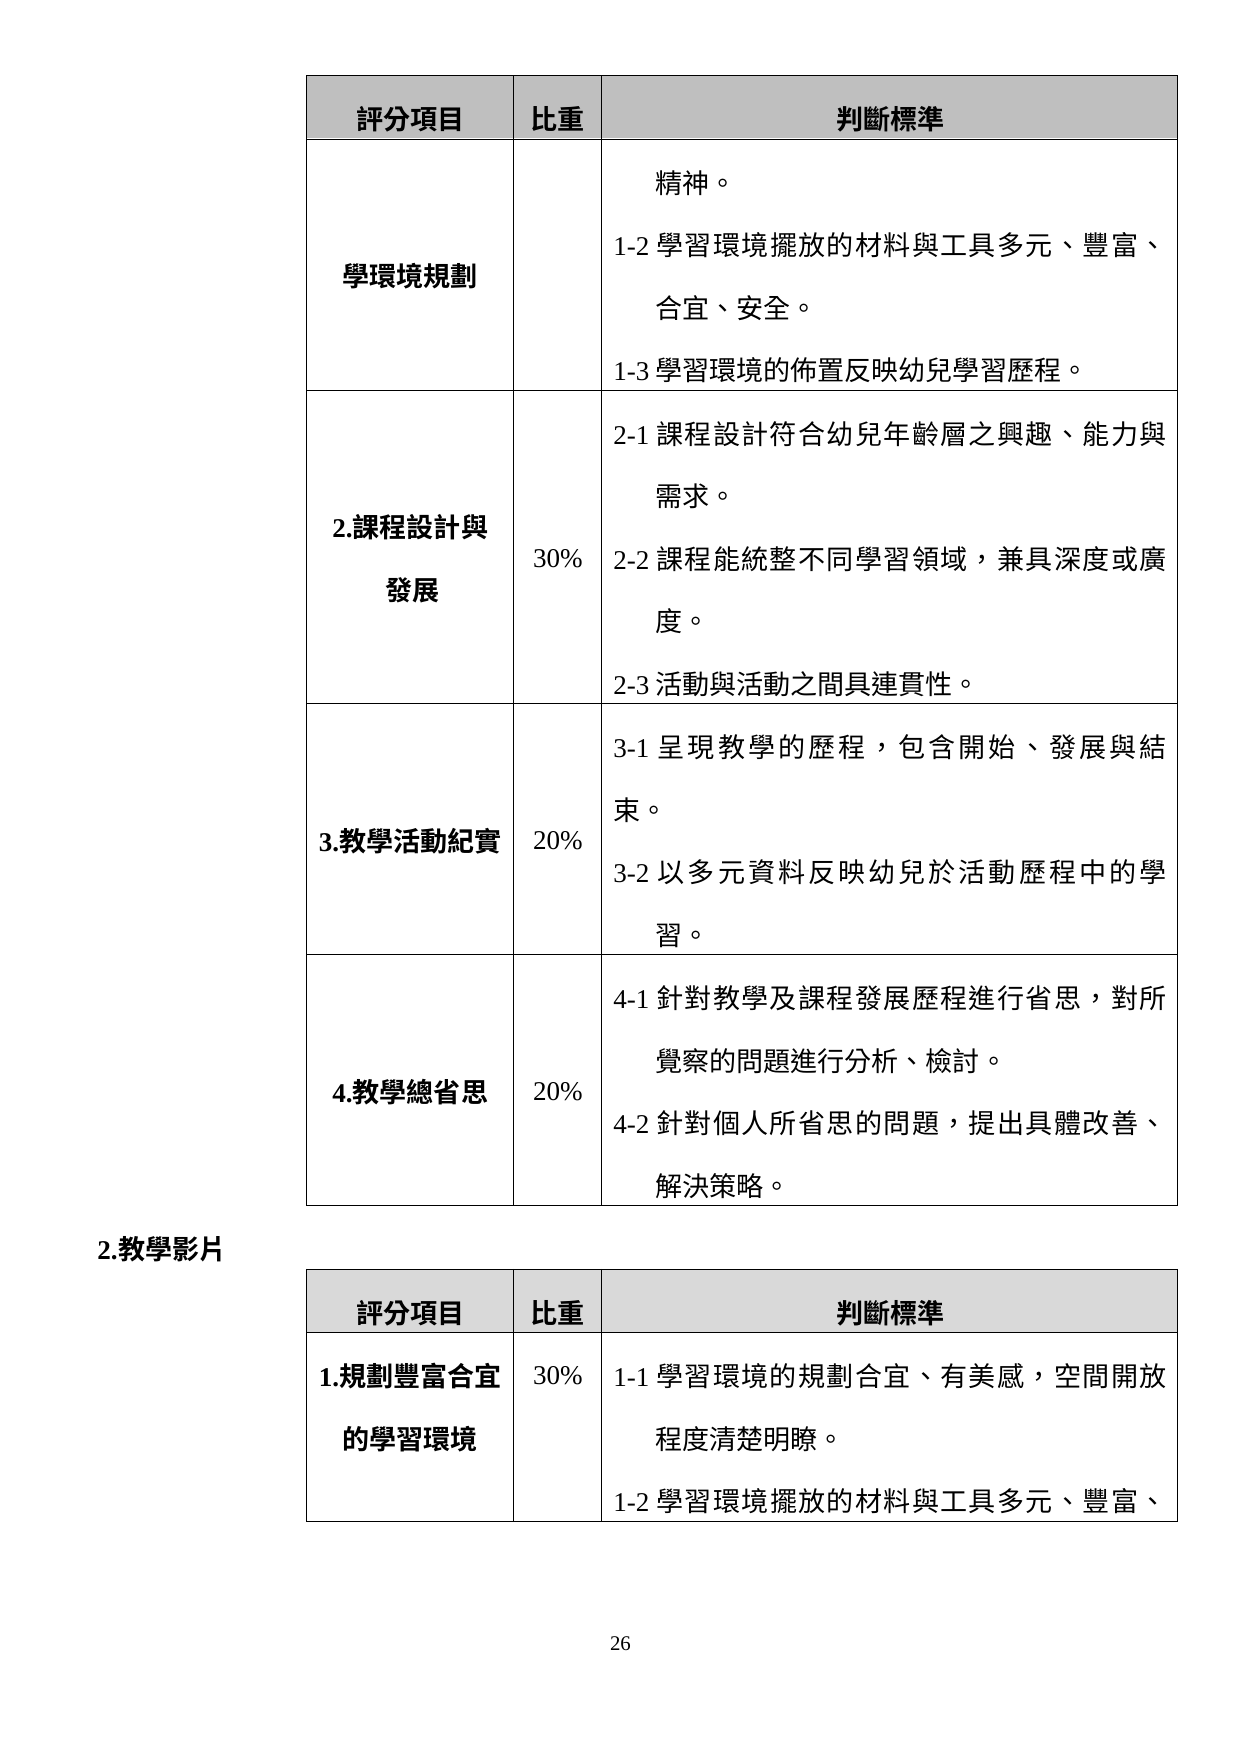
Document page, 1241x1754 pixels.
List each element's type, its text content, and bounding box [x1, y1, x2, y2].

table_cell 4-1針對教學及課程發展歷程進行省思，對所覺察的問題進行分析、檢討。 4-2針對個人所省思的問題，提出具體改善、解決策略。 [602, 955, 1177, 1205]
table_cell 學環境規劃 [307, 140, 513, 389]
table_cell 20% [514, 704, 601, 954]
table_cell 3-1呈現教學的歷程，包含開始、發展與結束。 3-2以多元資料反映幼兒於活動歷程中的學習。 [602, 704, 1177, 954]
table_cell 20% [514, 955, 601, 1205]
table_cell 4.教學總省思 [307, 955, 513, 1205]
table_header 判斷標準 [602, 1270, 1177, 1332]
table_header 比重 [514, 1270, 601, 1332]
table_cell 30% [514, 391, 601, 703]
table_header 評分項目 [307, 1270, 513, 1332]
table_cell 精神。 1-2學習環境擺放的材料與工具多元、豐富、合宜、安全。 1-3學習環境的佈置反映幼兒學習歷程。 [602, 140, 1177, 389]
table_header 評分項目 [307, 76, 513, 138]
table_cell 30% [514, 1333, 601, 1521]
table_cell 1.規劃豐富合宜的學習環境 [307, 1333, 513, 1521]
table_cell 1-1學習環境的規劃合宜、有美感，空間開放程度清楚明瞭。 1-2學習環境擺放的材料與工具多元、豐富、 [602, 1333, 1177, 1521]
table_cell 2.課程設計與 發展 [307, 391, 513, 703]
table_cell 2-1課程設計符合幼兒年齡層之興趣、能力與需求。 2-2課程能統整不同學習領域，兼具深度或廣度。 2-3活動與活動之間具連貫性。 [602, 391, 1177, 703]
table_header 比重 [514, 76, 601, 138]
table_header 判斷標準 [602, 76, 1177, 138]
table_cell [514, 140, 601, 389]
list 教學影片 [97, 1206, 1122, 1269]
table_cell 3.教學活動紀實 [307, 704, 513, 954]
